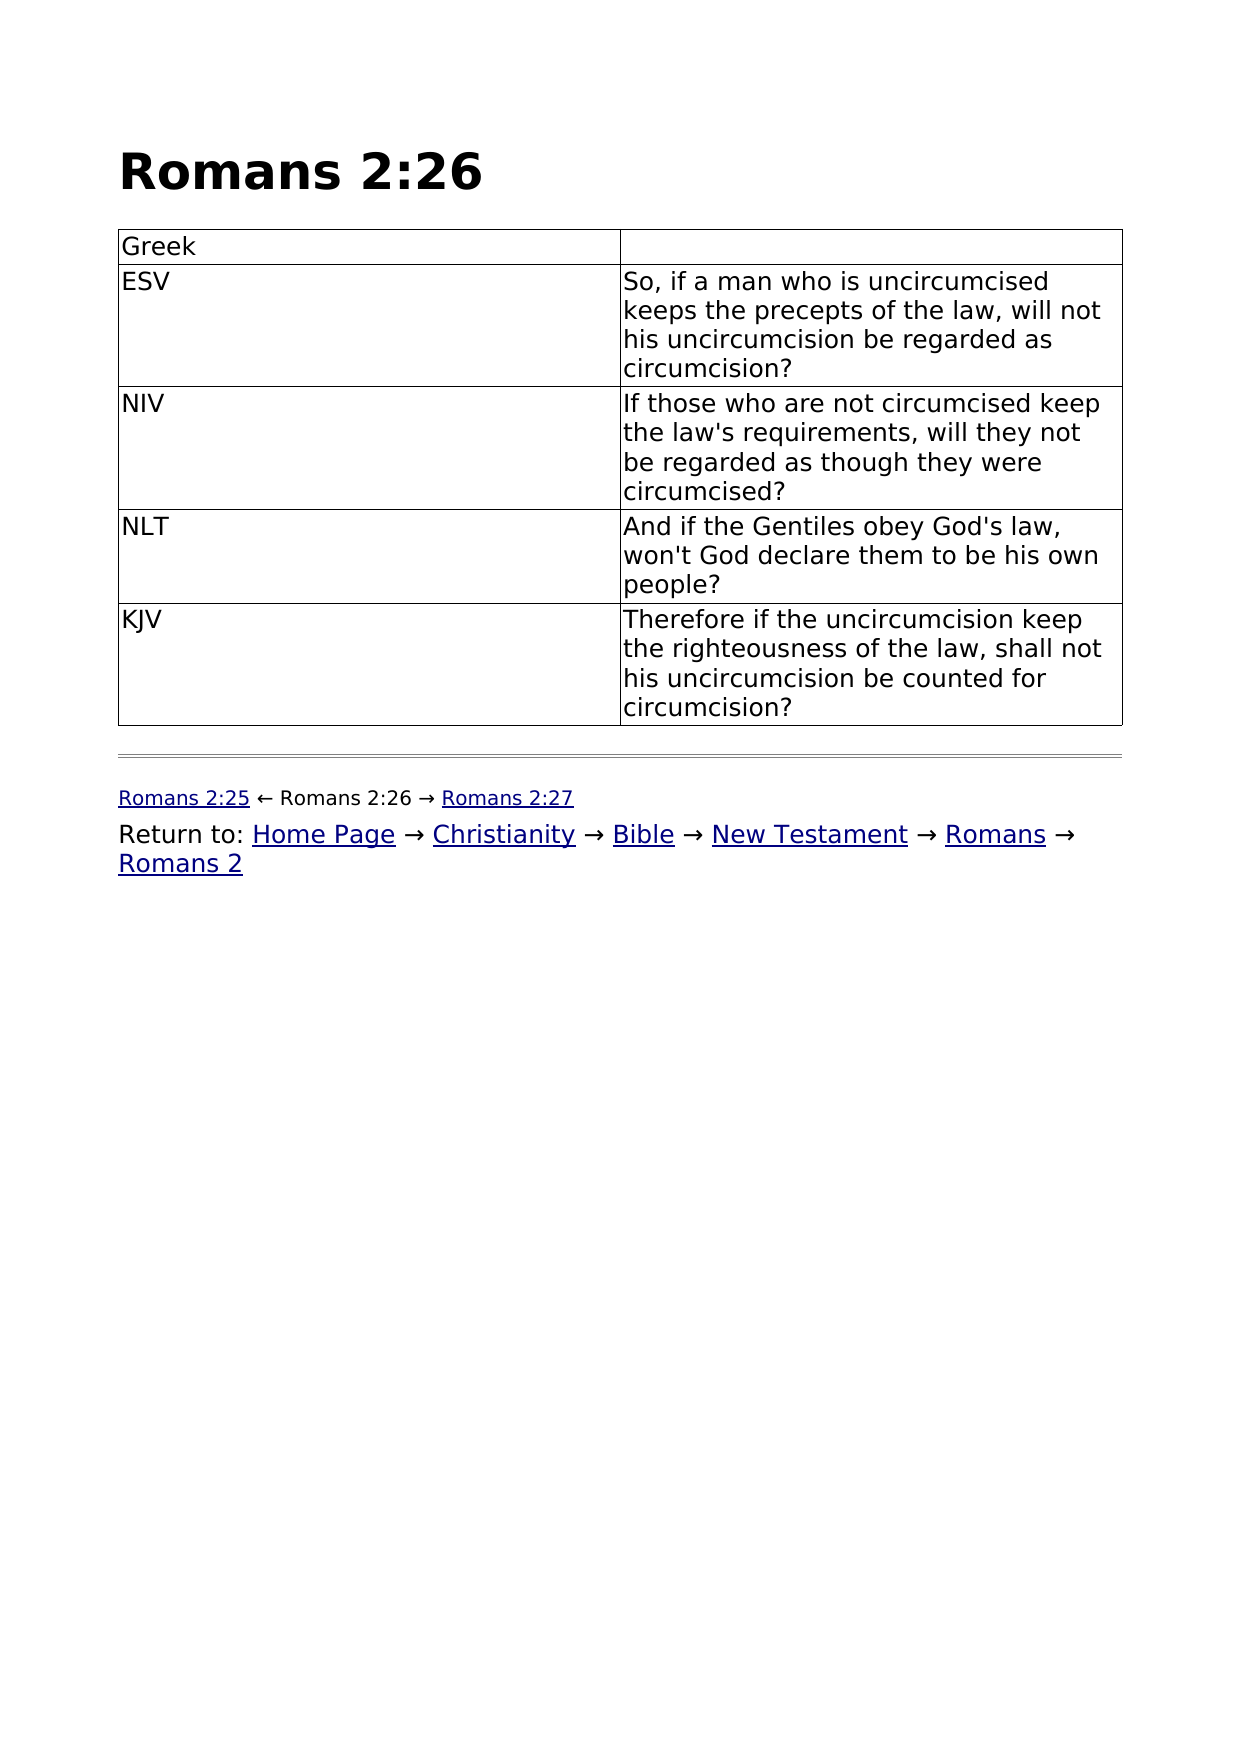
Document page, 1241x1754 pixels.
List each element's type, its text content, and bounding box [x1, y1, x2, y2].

table_cell NIV [119, 387, 620, 509]
table_cell Therefore if the uncircumcision keep the righteousness of the law, shall not his uncircumcision be counted for circumcision? [621, 604, 1122, 725]
table_cell ESV [119, 265, 620, 386]
subtitle Romans 2:26 [118, 143, 1122, 201]
table_header Greek [119, 230, 620, 264]
table_cell And if the Gentiles obey God's law, won't God declare them to be his own people? [621, 510, 1122, 602]
table_cell If those who are not circumcised keep the law's requirements, will they not be regarded as though they were circumcised? [621, 387, 1122, 509]
text Romans 2:25 ← Romans 2:26 → Romans 2:27 [118, 786, 1122, 820]
text Return to: Home Page → Christianity → Bible → New Testament → Romans → Romans 2 [118, 820, 1122, 879]
table_cell KJV [119, 604, 620, 725]
table_cell So, if a man who is uncircumcised keeps the precepts of the law, will not his uncircumcision be regarded as circumcision? [621, 265, 1122, 386]
table_header [621, 230, 1122, 264]
table_cell NLT [119, 510, 620, 602]
